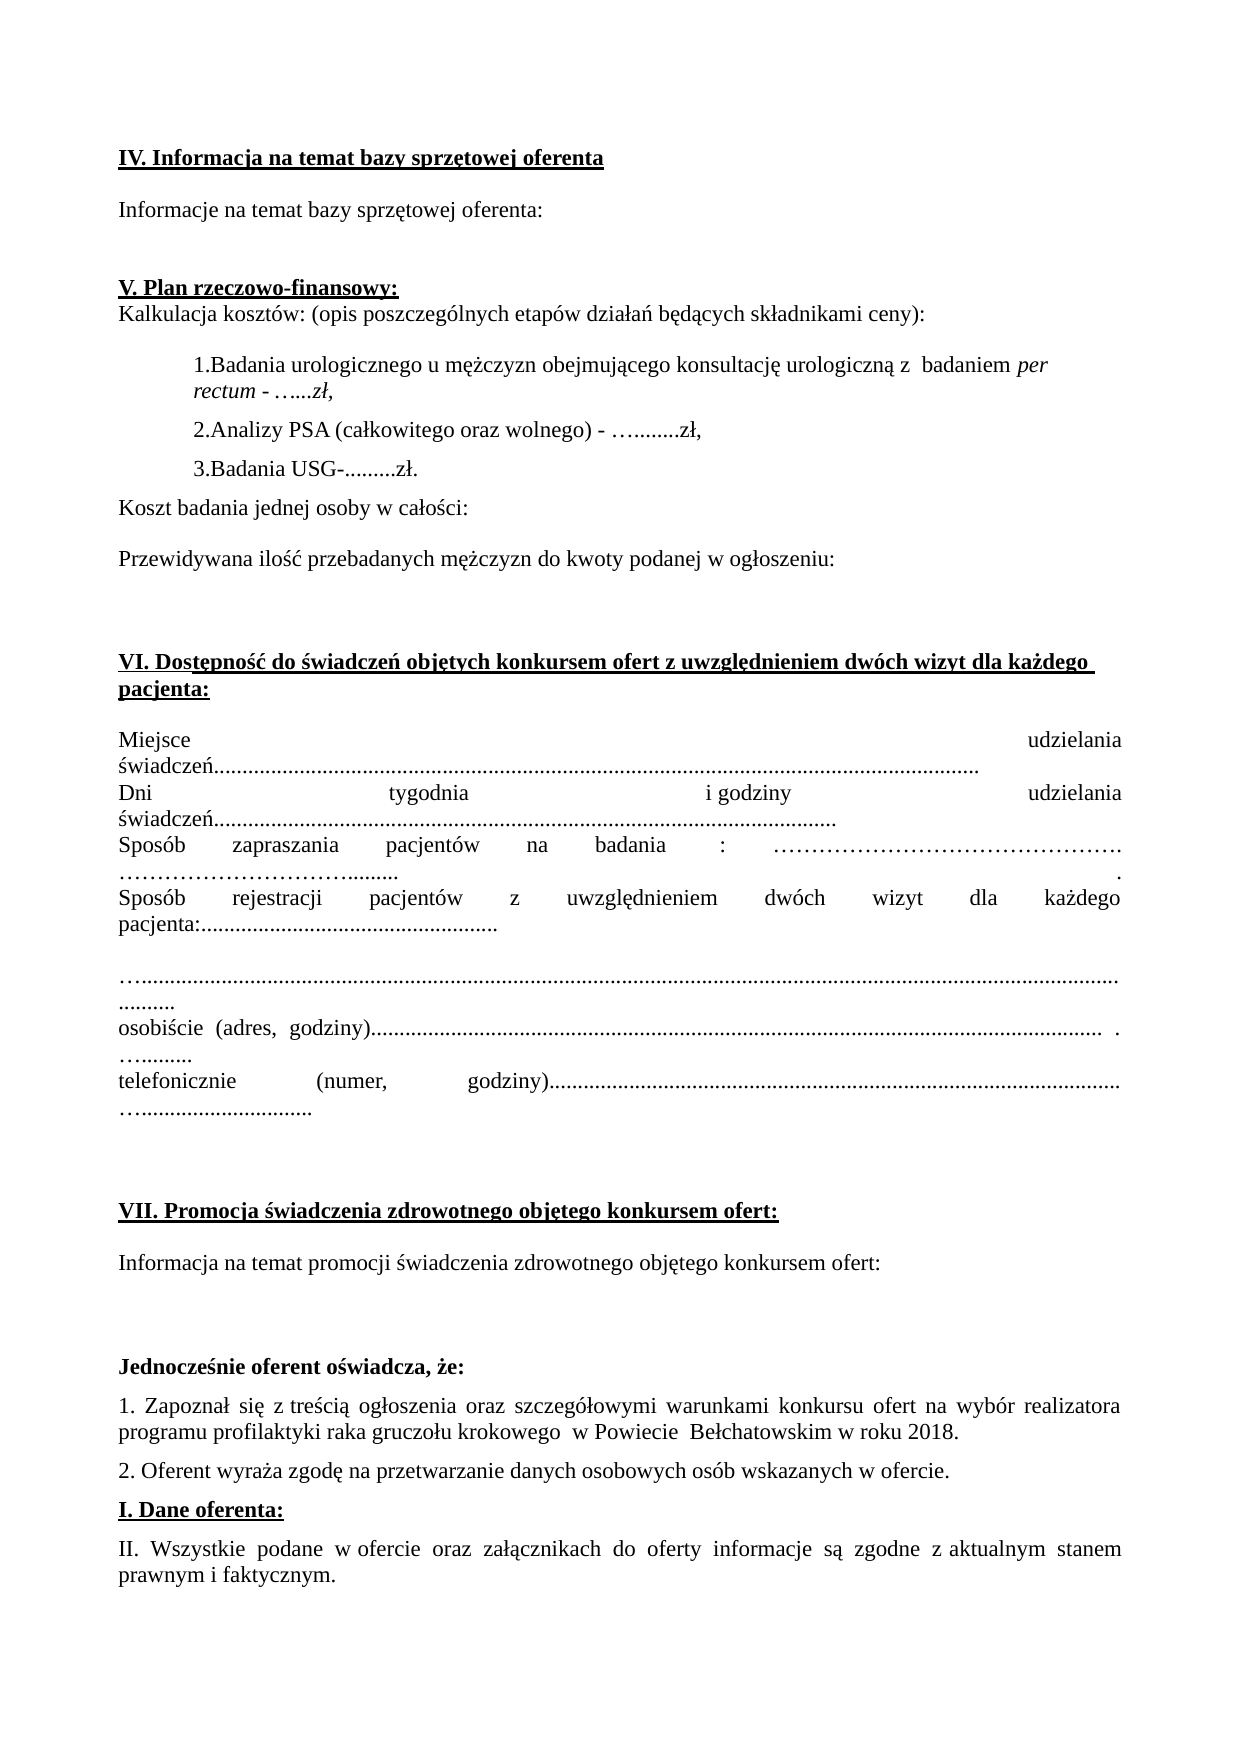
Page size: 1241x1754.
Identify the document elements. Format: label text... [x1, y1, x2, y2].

list V. Plan rzeczowo-finansowy: Kalkulacja kosztów: (opis poszczególnych etapów działań będących składnikami ceny): [118, 273, 1122, 326]
text Przewidywana ilość przebadanych mężczyzn do kwoty podanej w ogłoszeniu: [118, 546, 1122, 572]
text IV. Informacja na temat bazy sprzętowej oferenta [118, 118, 1122, 171]
text Koszt badania jednej osoby w całości: [118, 494, 1122, 521]
list 1.Badania urologicznego u mężczyzn obejmującego konsultację urologiczną z badaniem per rectum - …...zł, [156, 351, 1122, 404]
list 1. Zapoznał się z treścią ogłoszenia oraz szczegółowymi warunkami konkursu ofert na wybór realizatora programu profilaktyki raka gruczołu krokowego w Powiecie Bełchatowskim w roku 2018. [118, 1392, 1122, 1444]
text I. Dane oferenta: [118, 1496, 1122, 1522]
list …..................................................................................................................................................................................... osobiście (adres, godziny)................................................................................................................................ .…......... telefonicznie (numer, godziny).................................................................................................... ….............................. [118, 962, 1122, 1120]
list VII. Promocja świadczenia zdrowotnego objętego konkursem ofert: [118, 1145, 1122, 1224]
list 2.Analizy PSA (całkowitego oraz wolnego) - …........zł, [156, 416, 1122, 443]
text [177, 1600, 1122, 1626]
list Miejsce udzielania świadczeń...................................................................................................................................... Dni tygodnia i godziny udzielania świadczeń............................................................................................................. Sposób zapraszania pacjentów na badania : ………………………………………. …………………………......... . Sposób rejestracji pacjentów z uwzględnieniem dwóch wizyt dla każdego pacjenta:.................................................... [118, 726, 1122, 937]
text Jednocześnie oferent oświadcza, że: [118, 1353, 1122, 1379]
list 3.Badania USG-.........zł. [156, 455, 1122, 482]
text Informacje na temat bazy sprzętowej oferenta: [118, 196, 1122, 248]
text 2. Oferent wyraża zgodę na przetwarzanie danych osobowych osób wskazanych w ofercie. [118, 1457, 1122, 1483]
text II. Wszystkie podane w ofercie oraz załącznikach do oferty informacje są zgodne z aktualnym stanem prawnym i faktycznym. [118, 1535, 1122, 1587]
text Informacja na temat promocji świadczenia zdrowotnego objętego konkursem ofert: [118, 1249, 1122, 1302]
text VI. Dostępność do świadczeń objętych konkursem ofert z uwzględnieniem dwóch wizyt dla każdego pacjenta: [118, 648, 1122, 701]
